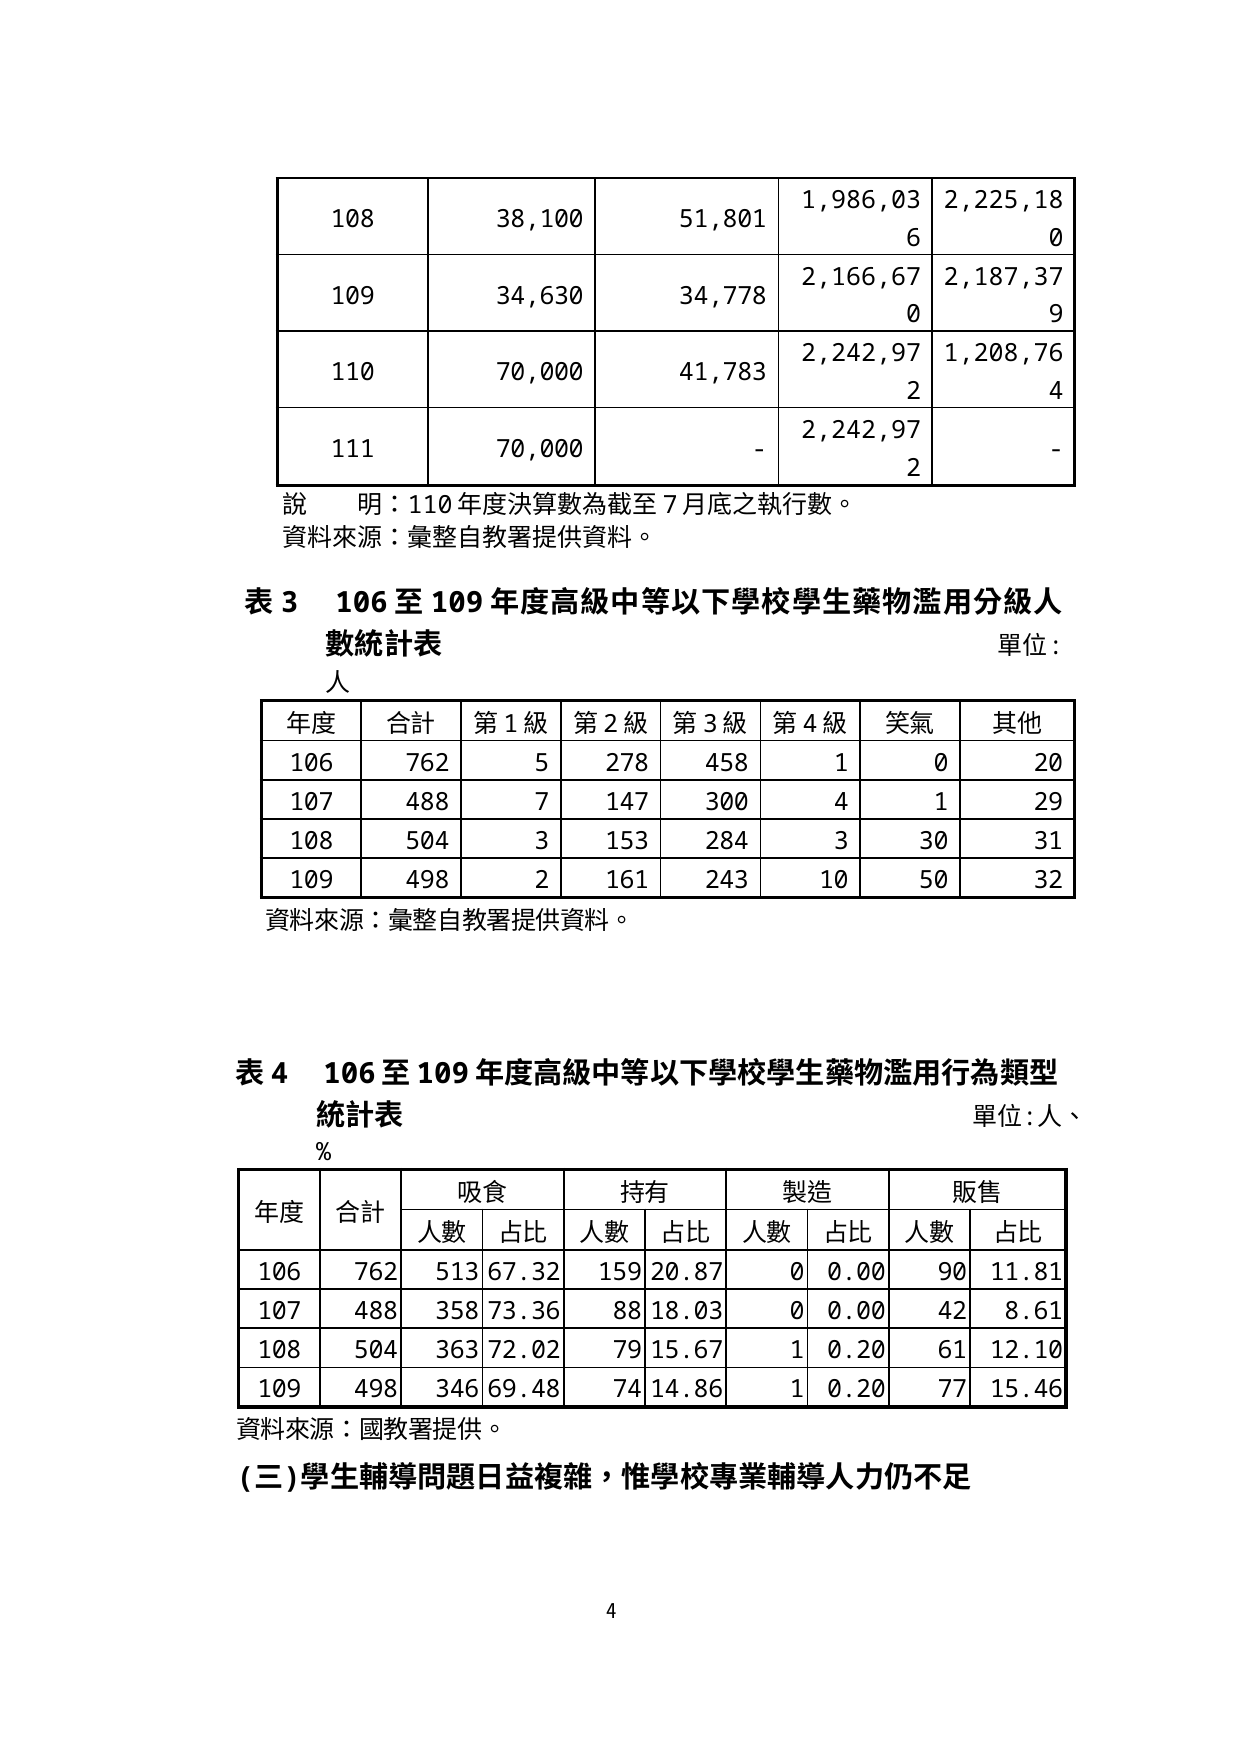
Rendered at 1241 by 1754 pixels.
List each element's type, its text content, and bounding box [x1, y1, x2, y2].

table_cell 占比 [808, 1210, 888, 1249]
table_cell 0.20 [808, 1368, 888, 1405]
table_cell 111 [279, 408, 427, 483]
table_cell 107 [240, 1290, 319, 1327]
table_cell 108 [240, 1329, 319, 1366]
table_cell 1 [761, 741, 859, 779]
table_cell 42 [890, 1290, 969, 1327]
table_cell 10 [761, 859, 859, 896]
table_cell 3 [462, 820, 560, 857]
table_header 販售 [890, 1171, 1064, 1208]
table_cell 1 [727, 1329, 807, 1366]
table_cell 人數 [402, 1210, 482, 1249]
table_header 第2級 [562, 702, 660, 740]
table_cell 1,986,036 [779, 179, 931, 254]
table_cell 34,630 [429, 255, 594, 330]
table_cell 2,242,972 [779, 332, 931, 407]
table_cell 31 [961, 820, 1073, 857]
table_cell 70,000 [429, 332, 594, 407]
table_cell 762 [321, 1251, 400, 1288]
table_cell 69.48 [483, 1368, 563, 1405]
table_cell 74 [565, 1368, 644, 1405]
table_cell 243 [661, 859, 760, 896]
table_cell 人數 [727, 1210, 807, 1249]
text 資料來源：彙整自教署提供資料。 [177, 899, 1063, 937]
text 資料來源：國教署提供。 [177, 1408, 1063, 1446]
table_cell 34,778 [596, 255, 778, 330]
table_cell 14.86 [646, 1368, 725, 1405]
table_header 持有 [565, 1171, 725, 1208]
table_cell 18.03 [646, 1290, 725, 1327]
table_cell 88 [565, 1290, 644, 1327]
table_cell 106 [240, 1251, 319, 1288]
table_cell 70,000 [429, 408, 594, 483]
table_header 年度 [263, 702, 360, 740]
table_header 吸食 [402, 1171, 563, 1208]
table_cell 5 [462, 741, 560, 779]
table_cell 15.67 [646, 1329, 725, 1366]
table_header 第3級 [661, 702, 760, 740]
table_cell 4 [761, 781, 859, 818]
text 說 明：110年度決算數為截至7月底之執行數。 [177, 487, 1063, 520]
table_cell 61 [890, 1329, 969, 1366]
table_cell 762 [362, 741, 460, 779]
table_cell 109 [263, 859, 360, 896]
table_cell 0 [727, 1251, 807, 1288]
table_cell 1 [861, 781, 959, 818]
table_cell 513 [402, 1251, 482, 1288]
table_cell 占比 [646, 1210, 725, 1249]
table_cell 7 [462, 781, 560, 818]
table_cell 11.81 [971, 1251, 1064, 1288]
table_header 製造 [727, 1171, 888, 1208]
table_cell 159 [565, 1251, 644, 1288]
table_header 合計 [321, 1171, 400, 1249]
table_cell 67.32 [483, 1251, 563, 1288]
table_cell 278 [562, 741, 660, 779]
table_cell 0 [861, 741, 959, 779]
table_cell 488 [362, 781, 460, 818]
table_cell 0.00 [808, 1251, 888, 1288]
table_cell 79 [565, 1329, 644, 1366]
table_cell 147 [562, 781, 660, 818]
table_cell - [933, 408, 1073, 483]
table_cell 161 [562, 859, 660, 896]
table_cell 20 [961, 741, 1073, 779]
table_cell 498 [321, 1368, 400, 1405]
text 表4 106至109年度高級中等以下學校學生藥物濫用行為類型統計表 單位:人、% [236, 1049, 1063, 1168]
table_cell 108 [279, 179, 427, 254]
table_cell 107 [263, 781, 360, 818]
table_cell 153 [562, 820, 660, 857]
table_cell 77 [890, 1368, 969, 1405]
table_cell 346 [402, 1368, 482, 1405]
table_cell 498 [362, 859, 460, 896]
table_cell 2,225,180 [933, 179, 1073, 254]
table_cell 50 [861, 859, 959, 896]
table_cell 300 [661, 781, 760, 818]
table_cell 1 [727, 1368, 807, 1405]
table_cell 32 [961, 859, 1073, 896]
table_cell 51,801 [596, 179, 778, 254]
table_cell 8.61 [971, 1290, 1064, 1327]
table_header 第4級 [761, 702, 859, 740]
table_cell 90 [890, 1251, 969, 1288]
text (三)學生輔導問題日益複雜，惟學校專業輔導人力仍不足 [236, 1446, 1063, 1498]
table_cell 0.00 [808, 1290, 888, 1327]
table_cell 73.36 [483, 1290, 563, 1327]
table_header 合計 [362, 702, 460, 740]
table_cell 2,187,379 [933, 255, 1073, 330]
table_header 第1級 [462, 702, 560, 740]
table_cell 358 [402, 1290, 482, 1327]
table_cell 2,166,670 [779, 255, 931, 330]
table_cell 3 [761, 820, 859, 857]
table_cell 0.20 [808, 1329, 888, 1366]
table_cell 29 [961, 781, 1073, 818]
table_cell 12.10 [971, 1329, 1064, 1366]
table_cell 106 [263, 741, 360, 779]
table_cell 1,208,764 [933, 332, 1073, 407]
table_cell 2,242,972 [779, 408, 931, 483]
text 資料來源：彙整自教署提供資料。 [177, 520, 1063, 553]
table_cell 458 [661, 741, 760, 779]
table_cell 15.46 [971, 1368, 1064, 1405]
table_cell 41,783 [596, 332, 778, 407]
table_cell 人數 [890, 1210, 969, 1249]
table_cell 488 [321, 1290, 400, 1327]
table_header 笑氣 [861, 702, 959, 740]
table_cell 108 [263, 820, 360, 857]
table_cell 0 [727, 1290, 807, 1327]
table_cell - [596, 408, 778, 483]
table_cell 20.87 [646, 1251, 725, 1288]
table_cell 363 [402, 1329, 482, 1366]
table_cell 72.02 [483, 1329, 563, 1366]
table_cell 109 [240, 1368, 319, 1405]
table_header 其他 [961, 702, 1073, 740]
table_header 年度 [240, 1171, 319, 1249]
table_cell 504 [321, 1329, 400, 1366]
table_cell 110 [279, 332, 427, 407]
table_cell 109 [279, 255, 427, 330]
table_cell 284 [661, 820, 760, 857]
table_cell 38,100 [429, 179, 594, 254]
table_cell 30 [861, 820, 959, 857]
table_cell 504 [362, 820, 460, 857]
text 表3 106至109年度高級中等以下學校學生藥物濫用分級人數統計表 單位:人 [244, 578, 1063, 699]
table_cell 占比 [483, 1210, 563, 1249]
table_cell 2 [462, 859, 560, 896]
table_cell 人數 [565, 1210, 644, 1249]
table_cell 占比 [971, 1210, 1064, 1249]
